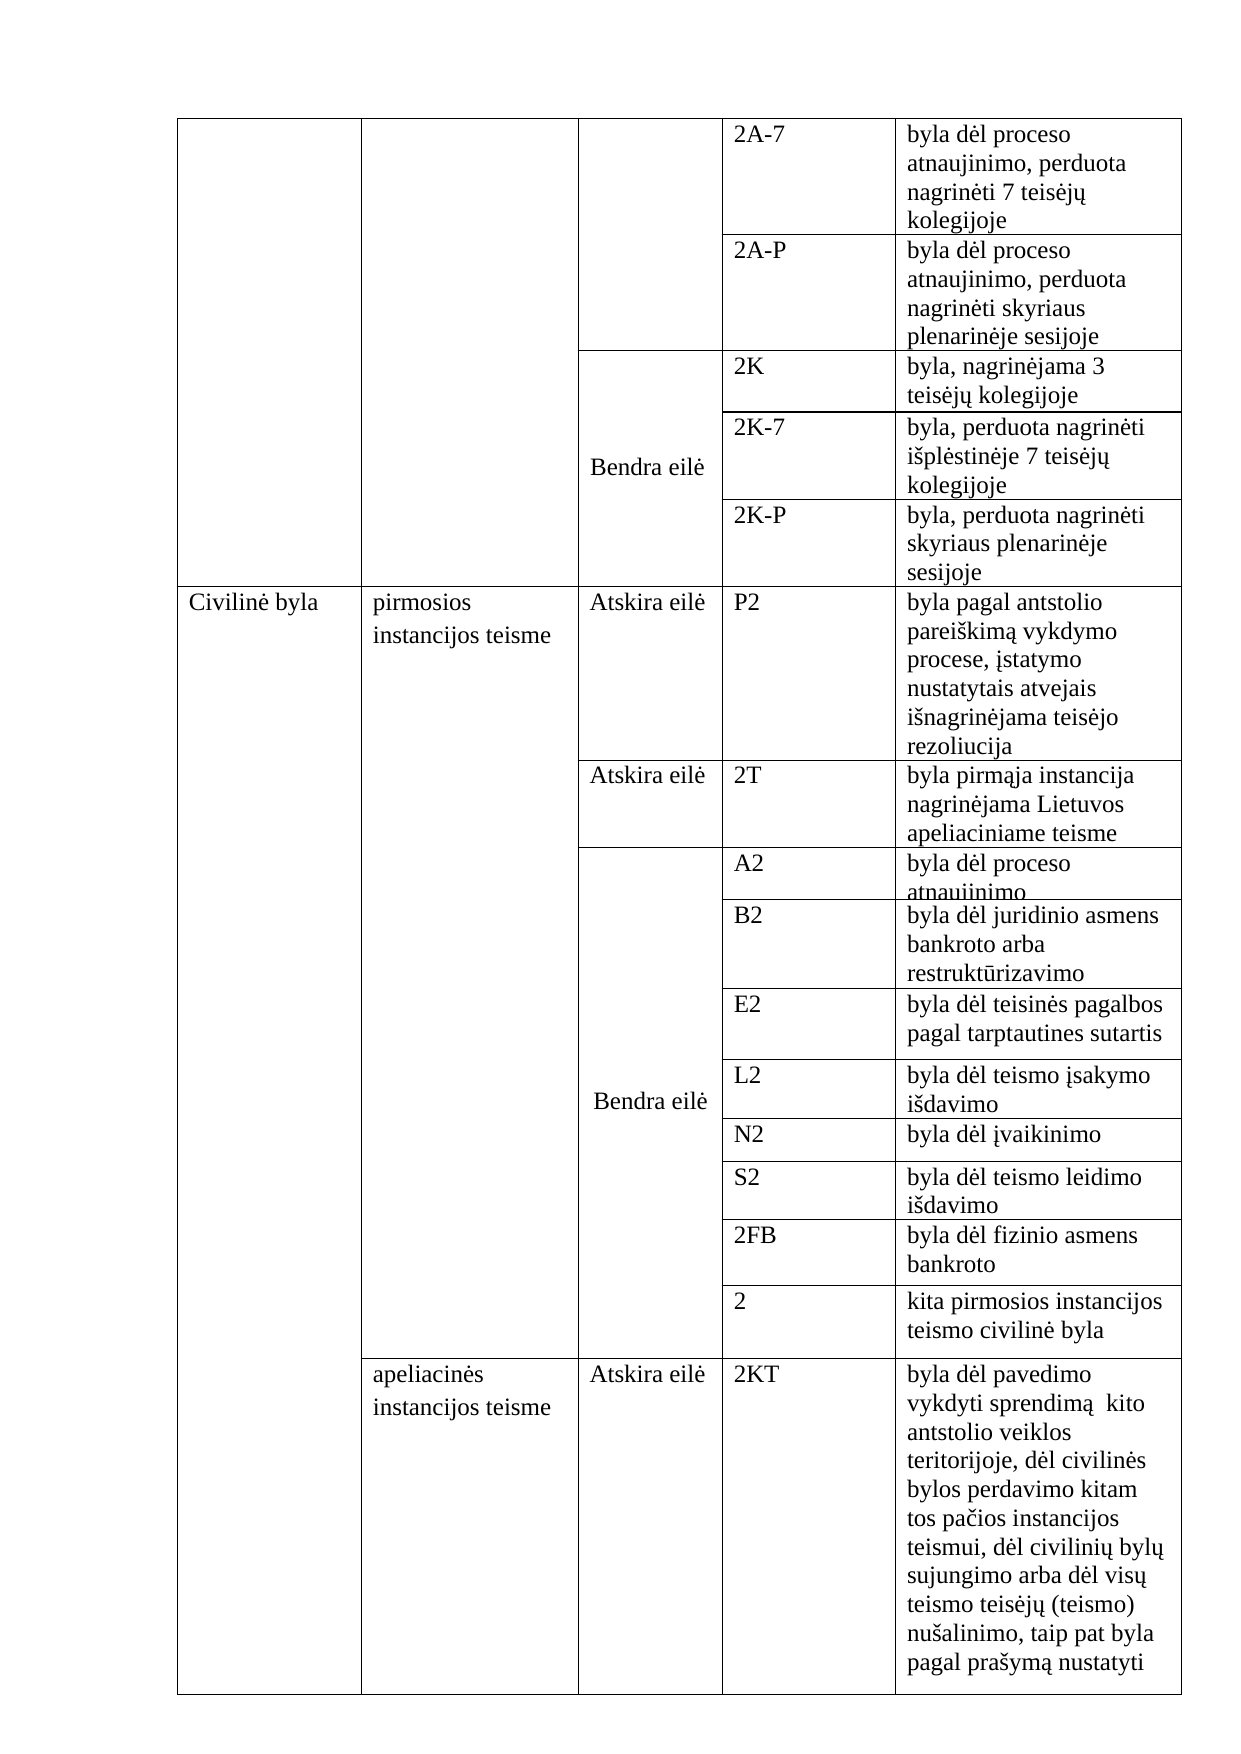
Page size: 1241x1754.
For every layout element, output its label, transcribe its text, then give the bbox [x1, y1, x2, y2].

table_cell B2 [723, 900, 895, 988]
table_cell kita pirmosios instancijos teismo civilinė byla [896, 1286, 1181, 1358]
table_cell byla, nagrinėjama 3 teisėjų kolegijoje [896, 351, 1181, 411]
table_cell byla, perduota nagrinėti išplėstinėje 7 teisėjų kolegijoje [896, 413, 1181, 499]
table_cell A2 [723, 848, 895, 899]
table_cell apeliacinės instancijos teisme [362, 1359, 578, 1694]
table_cell P2 [723, 587, 895, 759]
table_cell Atskira eilė [579, 761, 722, 847]
table_cell 2K-7 [723, 413, 895, 499]
table_cell byla dėl teismo leidimo išdavimo [896, 1162, 1181, 1219]
table_cell byla dėl fizinio asmens bankroto [896, 1220, 1181, 1285]
table_cell byla dėl proceso atnaujinimo, perduota nagrinėti 7 teisėjų kolegijoje [896, 119, 1181, 234]
table_cell [579, 119, 722, 350]
table_cell [178, 119, 361, 586]
table_cell byla dėl teismo įsakymo išdavimo [896, 1060, 1181, 1118]
table_cell 2KT [723, 1359, 895, 1694]
table_cell byla dėl įvaikinimo [896, 1119, 1181, 1161]
table_cell byla pagal antstolio pareiškimą vykdymo procese, įstatymo nustatytais atvejais išnagrinėjama teisėjo rezoliucija [896, 587, 1181, 759]
table_cell byla dėl proceso atnaujinimo, perduota nagrinėti skyriaus plenarinėje sesijoje [896, 235, 1181, 350]
table_cell Bendra eilė [579, 848, 722, 1358]
table_cell Atskira eilė [579, 587, 722, 759]
table_cell 2K [723, 351, 895, 411]
table_cell byla, perduota nagrinėti skyriaus plenarinėje sesijoje [896, 500, 1181, 586]
table_cell Civilinė byla [178, 587, 361, 1694]
table_cell 2FB [723, 1220, 895, 1285]
table_cell N2 [723, 1119, 895, 1161]
table_cell byla dėl pavedimo vykdyti sprendimą kito antstolio veiklos teritorijoje, dėl civilinės bylos perdavimo kitam tos pačios instancijos teismui, dėl civilinių bylų sujungimo arba dėl visų teismo teisėjų (teismo) nušalinimo, taip pat byla pagal prašymą nustatyti [896, 1359, 1181, 1694]
table_cell pirmosios instancijos teisme [362, 587, 578, 1358]
table_cell S2 [723, 1162, 895, 1219]
table_cell E2 [723, 989, 895, 1059]
table_cell L2 [723, 1060, 895, 1118]
table_cell byla dėl juridinio asmens bankroto arba restruktūrizavimo [896, 900, 1181, 988]
table_cell byla dėl teisinės pagalbos pagal tarptautines sutartis [896, 989, 1181, 1059]
table_cell 2K-P [723, 500, 895, 586]
table_cell byla dėl proceso atnaujinimo [896, 848, 1181, 899]
table_cell Bendra eilė [579, 351, 722, 586]
table_cell Atskira eilė [579, 1359, 722, 1694]
table_cell 2A-7 [723, 119, 895, 234]
table_cell 2A-P [723, 235, 895, 350]
table_cell byla pirmąja instancija nagrinėjama Lietuvos apeliaciniame teisme [896, 761, 1181, 847]
table_cell 2T [723, 761, 895, 847]
table_cell 2 [723, 1286, 895, 1358]
table_cell [362, 119, 578, 586]
